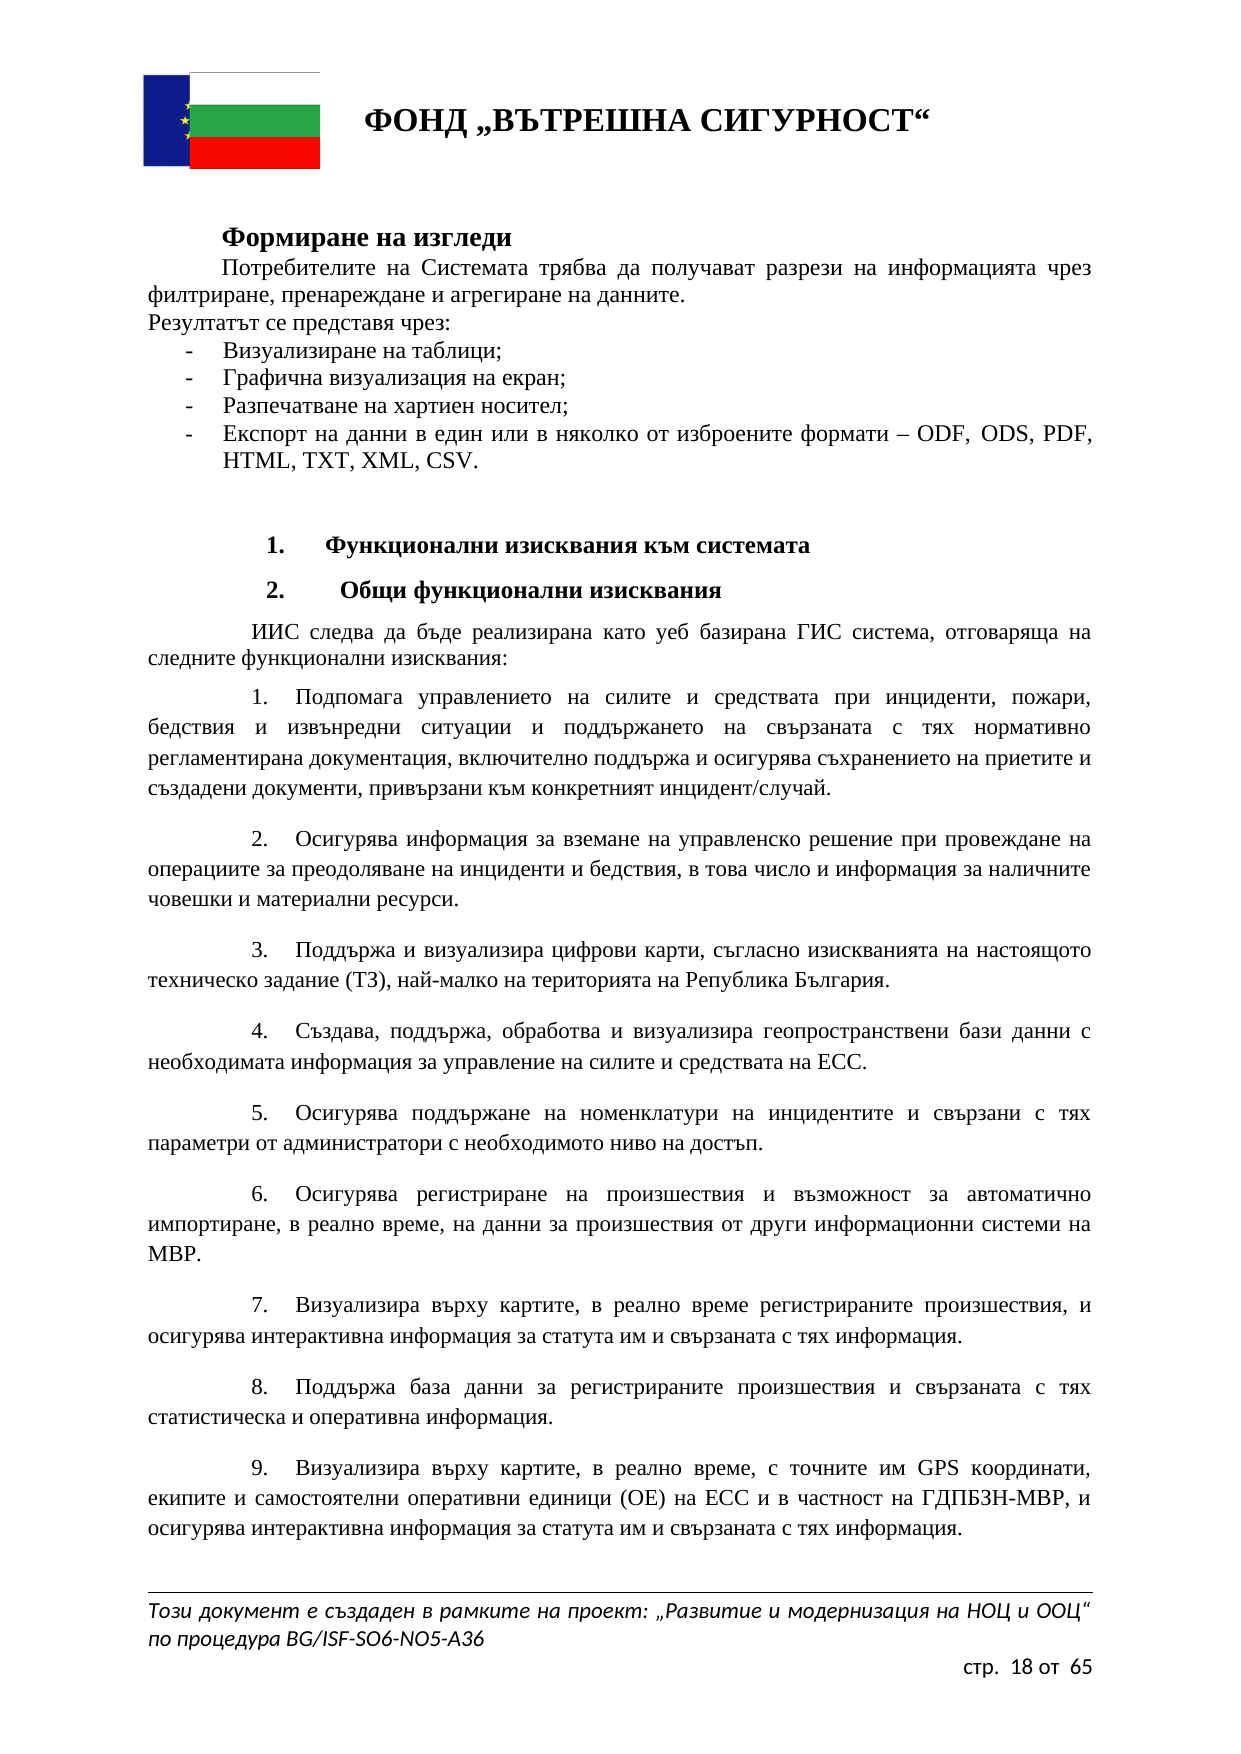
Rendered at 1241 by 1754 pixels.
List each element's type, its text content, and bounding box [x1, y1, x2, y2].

text Резултатът се представя чрез: [148, 308, 1093, 336]
list Визуализиране на таблици; [185, 336, 1093, 363]
list Осигурява информация за вземане на управленско решение при провеждане на операциите за преодоляване на инциденти и бедствия, в това число и информация за наличните човешки и материални ресурси. [148, 825, 1093, 912]
list Подпомага управлението на силите и средствата при инциденти, пожари, бедствия и извънредни ситуации и поддържането на свързаната с тях нормативно регламентирана документация, включително поддържа и осигурява съхранението на приетите и създадени документи, привързани към конкретният инцидент/случай. [148, 683, 1093, 800]
list Създава, поддържа, обработва и визуализира геопространствени бази данни с необходимата информация за управление на силите и средствата на ЕСС. [148, 1018, 1093, 1074]
list Експорт на данни в един или в няколко от изброените формати – ODF, ODS, PDF, HTML, TXT, XML, CSV. [185, 418, 1093, 474]
list Поддържа и визуализира цифрови карти, съгласно изискванията на настоящото техническо задание (ТЗ), най-малко на територията на Република България. [148, 936, 1093, 993]
subtitle Общи функционални изисквания [266, 572, 1093, 606]
subtitle Функционални изисквания към системата [148, 526, 1093, 560]
list Графична визуализация на екран; [185, 363, 1093, 391]
list Разпечатване на хартиен носител; [185, 391, 1093, 418]
list Поддържа база данни за регистрираните произшествия и свързаната с тях статистическа и оперативна информация. [148, 1373, 1093, 1429]
text ИИС следва да бъде реализирана като уеб базирана ГИС система, отговаряща на следните функционални изисквания: [148, 618, 1093, 671]
list Осигурява поддържане на номенклатури на инцидентите и свързани с тях параметри от администратори с необходимото ниво на достъп. [148, 1099, 1093, 1155]
text Формиране на изгледи [148, 221, 1093, 253]
list Визуализира върху картите, в реално време регистрираните произшествия, и осигурява интерактивна информация за статута им и свързаната с тях информация. [148, 1292, 1093, 1348]
text Потребителите на Системата трябва да получават разрези на информацията чрез филтриране, пренареждане и агрегиране на данните. [148, 253, 1093, 308]
list Визуализира върху картите, в реално време, с точните им GPS координати, екипите и самостоятелни оперативни единици (ОЕ) на ЕСС и в частност на ГДПБЗН-МВР, и осигурява интерактивна информация за статута им и свързаната с тях информация. [148, 1454, 1093, 1541]
list Осигурява регистриране на произшествия и възможност за автоматично импортиране, в реално време, на данни за произшествия от други информационни системи на МВР. [148, 1180, 1093, 1267]
